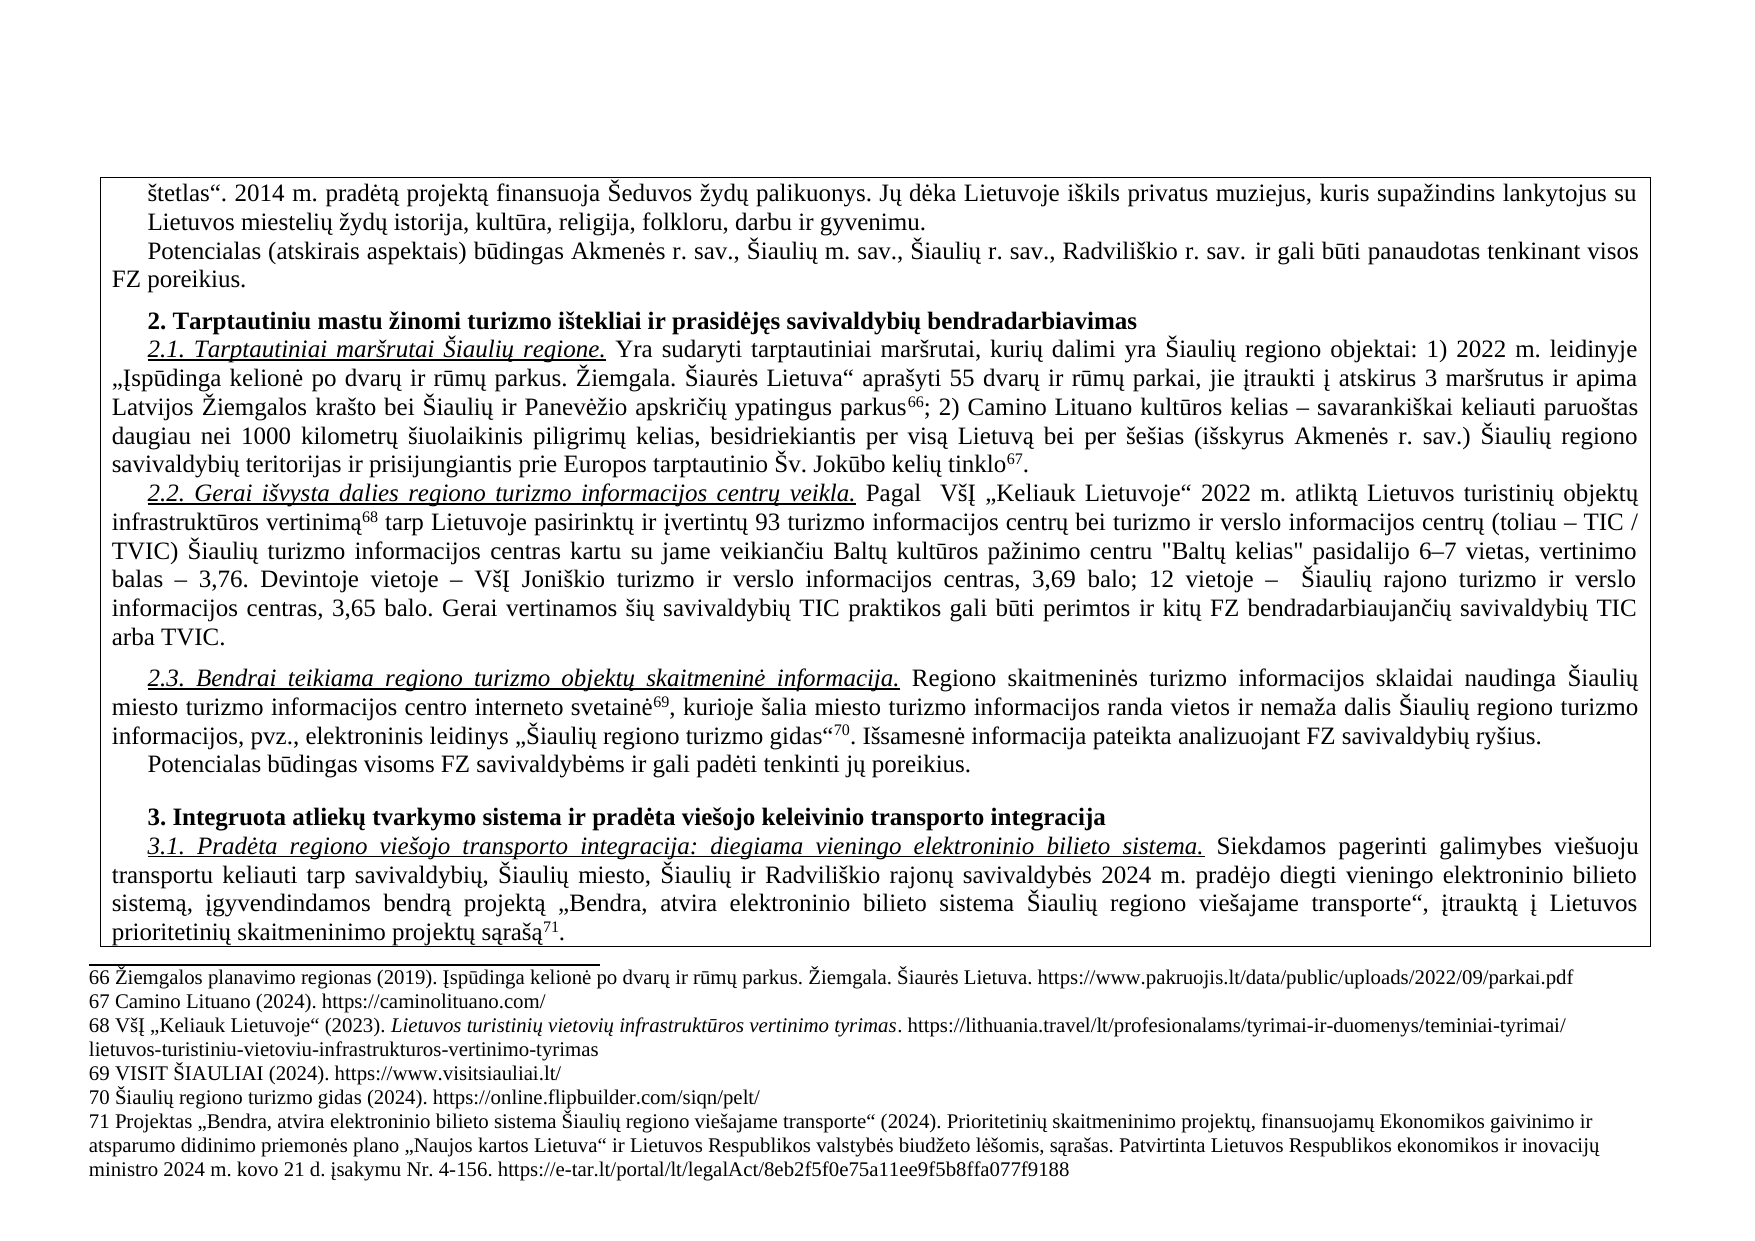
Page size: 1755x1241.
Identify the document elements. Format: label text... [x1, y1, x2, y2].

table_cell Poreikiai, potencialas, bendros problemų priežastys FZ savivaldybių poreikiai: 1. Didinti investicinį patrauklumą pramonei Šiaulių regione, gerinti SVV veiklos sąlygas 1.1. Šiaulių regiono FZ teritorijoje veikia trys didelės apdirbamosios gamybos įmonių investicijoms pritaikytos teritorijos: Šiaulių LEZ ir Šiaulių pramoninis parkas bei Akmenės LEZ. Kuriamas Šeduvos pramonės parkas Radviliškio rajono savivaldybėje: čia suformuoti 3 sklypai, kurių bendras plotas – 44,5 ha, du sklypai yra išnuomoti. Minėtose teritorijose sklypai paruošti investicijoms – parengti planavimo dokumentai, investavimą atitinka sklypų naudojimo būdas, įrengti privažiavimo keliai, įrengta inžinerinė infrastruktūra. Poreikis investicijoms pritaikytiems sklypams FZ didėja, nes tokie sklypai yra santykinai sparčiai išnuomojami investuotojams. Regiono FZ esančių savivaldybių duomenimis FZ teritorijoje 2024 m. pradžioje buvo 42 suformuoti savivaldybių valdomi sklypai, skirti investicijoms, kurių bendras plotas – apie 156,2 ha; iš jų 42 proc. (16 sklypų, apie 65,4 ha) buvo paruošta investicijoms – parengti planavimo dokumentai, sklypų naudojimo būdas leido juose vykdyti pramonės, sandėliavimo ar komercinę veiklą, buvo įrengti privažiavimo keliai, inžinerinė, kita infrastruktūra. Iš tokių investicijoms pritaikytų sklypų 34,6 ha (53 %) buvo išnuomoti. Išliekant panašiam paruoštų sklypų įveiklinimo tempui, FZ strategijos įgyvendinimo laikotarpiu bus susidurta su laisvų investicijoms skirtų sklypų trūkumu. 1.2. Šiaulių regione pagal darbuotojų skaičių dominuoja smulkusis verslas: 2024 m. pradžioje iš 7 114 regiono įmonių 4 959 įmonėse dirbo 0-4 darbuotojai (69,7 %), 985 įmonėse – 4-9 darbuotojai (13,8 %), 946 įmonėse – 10-49 darbuotojai. Tačiau FZ žemesnis nei Lietuvos vidurkis verslumo lygis (žr. 4 lentelę). 1 000 gyv. tenkantis MVĮ skaičius atsilieka nuo šalies vidurkio: 2024 m. pradžioje šis rodiklis regione siekė 26, Lietuvoje – 35. Galimybės pasinaudoti viešosiomis paslaugomis SVV FZ yra mažesnės, negu aukštesnio verslumo lygio teritorijose (Vilniaus, Kauno, Klaipėdos regionuose), nes savivaldybių teikiamos paslaugos SVV apsiriboja informavimo, konsultavimo, mokymo, kvalifikacijos kėlimo ar perkvalifikavimo, metodinėmis paslaugomis. Išskyrus Šiaulių mieste veikiantį „Spiečių“, patalpų, techninės ir biuro įrangos nuoma bei praktinė pagalba nuomojantiems patalpas smulkiojo ir vidutinio verslo subjektams neteikiama. FZ savivaldybėse (įskaitant ir Šiaulių m. savivaldybę) galimybės pradėti ar plėtoti SVV yra objektyviai prastesnės, palyginus pvz. galimybėmis pradėti veiklą Klaipėdos verslo parke ar naudotis specifinėms verslo nišoms pritaikytomis bendradarbystės erdvėmis, tokiomis kaip Vilnius Tech „Linkmenų fabrikas“. Nesuvienytos ir savivaldybių pajėgos šia linkme – jei ir bendradarbiaujama, tai pavienėmis lokaliomis iniciatyvomis ar per projektus, be nuoseklios sistemos ir ilgalaikių įsipareigojimų. Šis poreikis labiausiai pasireiškia Akmenės r., Joniškio r., Kelmės r., Pakruojo r., Radviliškio r. ir Šiaulių r. sav., Šiaulių m. sav. situacija tuo tarpu kiek geresnė dėl didesnės ekonominės koncentracijos (žr. 3 ir 4 lenteles), kuri leidžia vystytis verslo verslui teikiamoms paslaugoms. 2. Geriau pritaikyti lankymui gamtos ir kultūros objektus, gerinti turizmo informacijos sklaidą 2.1. Pagal VšĮ „Keliauk Lietuvoje“ 2022 m. atliktą Lietuvos turistinių objektų infrastruktūros vertinimą turizmo objektų vertinimas keturiose savivaldybėse atsilieka nuo bendro šalies vidurkio (žr. 5 lentelę). Neaukšti regiono daugelio turizmo objektų įvertinimai yra dėl objektų infrastruktūros trūkumų. Iš visų FZ savivaldybių tik Šiaulių m. savivaldybės ir Šiaulių r. savivaldybės objektų įvertinimas viršijo Lietuvos vidurkį (atitinkamai 9 % ir 1 %). Likusių regiono 5 savivaldybių objektų vertinimo vidurkiai nesiekia Lietuvos vidurkio, t. y. jie pritaikyti lankymui prasčiau nei vidutiniškai. Blogiausiai įvertintos elektromobilių įkrovos stotelės (jų 2022 m. regiono objektų prieigose beveik nebuvo), WC (irgi daugelyje objektų nebuvo), darbo laikas (užrakinti objektai savaitgaliais), atsiskaitymo galimybės. Geriau įvertinta FZ savivaldybių turistinių objektų būklė, tvarka, draugiška šeimoms su vaikais aplinka, objektuose dirbančių darbuotojų veikla. Geriau, lyginant su kaimo vietovėmis, vertinami miestuose esantys turistiniai objektai. Bendri žemi FZ savivaldybių viešosios turizmo infrastruktūros vertinimai rodo, kad FZ yra didelis poreikis gerinti turistinių objektų prieinamumą, geriau pritaikyti infrastruktūrą gamtos ir kultūros objektų lankymui. 5 lentelė. Šiaulių regiono FZ turizmo potencialas 2.2. Objektų informacijos sklaidos skaitmeninis lygis visoje Lietuvoje dažniausiai įvertintas mažais balais, o FZ įvertinimai pastebimai mažesni už Lietuvos vidurkį. Nors Šiaulių regione gerai įvertintas informacijos pasiekiamumas Google paieškos sistemoje, tačiau pati turizmo informacijos kokybė objektų interneto svetainėse ir socialiniuose tinkluose įvertinta nepatenkinamai (žr. 5 lentelę). Populiarėjant socialiniams tinklams, būtina daugiau dėmesio skirti turizmo informacijos pateikimui socialiniuose tinkluose. Nors Google paieškos sistemoje daugelis regiono turizmo objektų pagal jų pavadinimą randami lengvai, tačiau šių objektų aprašymai interneto svetainėse dažnai yra nepakankamai informatyvūs, trūksta vaizdinės informacijos ir nurodymų, kaip šiuos objektus galima rasti. 2.3. Nors FZ savivaldybėse veikiantys turizmo informacijos centrai turi bendradarbiavimo patirties vystant bendrus maršrutus , tačiau nepakankamai sistemingai, apimant visas FZ savivaldybes, vystomi platų paslaugų spektrą siūlantys maršrutai, skatinantys ilgiau pabūti FZ, aplankyti kelis objektus skirtingose savivaldybėse, apsistoti apgyvendinimo įmonėse, nekuriama FZ išskirtinumą pabrėžianti vieninga regiono turizmo reprezentacinė sistema. 2.4. Visoms Šiaulių regiono savivaldybėms reikia gerinti skaitmeninės turizmo informacijos sklaidos kokybę (žr. 5 lentelę). Ypač atokiau nuo miestų esantiems gamtos ir kultūros objektams reikia išsamesnio fizinio ženklinimo lengvesniam jų suradimui, ypatingai tais atvejais, kai sudėtinga naudotis elektroninėmis navigacijos priemonėmis. 2.5. Atvykę į gamtos ir kultūros objektus lankytojai dažnai nėra apskaitomi (žr. 6 lentelę). Todėl infrastruktūros įrengimas ir priežiūra vykdoma neturint patikimos informacijos apie lankytojus ir jų poreikius, sudėtinga užtikrinti optimalius naudos ir sąnaudų santykio aspektu procesus. Tai turi įtakos lankytojų pasitenkinimui ir sprendimui praleisti daugiau laiko, aplankyti daugiau objektų ar sugrįžti į lankytas teritorijas. 6 lentelė. Šiaulių regiono FZ turizmo objektų 2022 m. lankytojų skaičiai* * Šiaulių regiono Turizmo (ir verslo) informacijos centrų (TIC / TVIC), Regioninių, nacionalinių parkų direkcijų, Muziejų, Kitų turizmo įstaigų pateikti 2022 m. duomenys ** Tytuvėnų piligrimų centro, Kražių M.K. Sarbievijaus kultūros centro informacija; *** Šiaulių „Aušros“ muziejaus informacija 2.6. Turizmo informacija apie regiono lankytinus objektus teikiama FZ savivaldybių TIC arba TVIC, Žemaitijos saugomų teritorijų direkcijos regioninių parkų lankytojų centruose, turizmo paslaugų funkcijas vykdančiose įstaigose, esančiose lankytinuose objektuose arba prie jų (pvz., Tytuvėnų piligrimų centras). Iš dalies bendra FZ kelių savivaldybių turizmo informacija pateikiama interneto svetainėse (pvz., Šiaulių TIC), lauko stenduose, informaciniuose terminaluose, taktiliniuose žemėlapiuose, informaciniuose ekranuose, kituose interaktyviuose sprendimuose. Tačiau nėra visai FZ bendrų turizmo informacijos vartų, kuriuose fiziškai apsilankę lankytojai galėtų gauti išsamią informaciją apie bendras visai FZ turizmo paslaugas ir visoje FZ teritorijoje esančius turizmo objektus. Poreikis (informacijos prieinamumo ir bendro veiklos koordinavimo aspektu) pasireiškia visose FZ savivaldybėse, o viešosios turizmo infrastruktūros trūkumai labiau būdingi Akmenės r., Joniškio r., Kelmės r., Pakruojo r., Radviliškio r. ir Šiaulių r. sav., Šiaulių m. sav. situacija geresnė. 3. Efektyvinti viešojo transporto, atliekų tvarkymo ir neformaliojo švietimo sistemas 3.1. Viešojo transporto srityje 3.1.1. Regiono FZ savivaldybėse dar veikia nepatogi kelionių viešuoju keleiviniu transportu apmokėjimo sistema, kai keleiviams persėdant į kitos rūšies arba kitos savivaldybės transportą tenka atskirai apmokėti kelionę. Nėra sukurtos FZ sistemos bendram viešosios paslaugos administravimui, kurioje būtų pakankamai suderinti kelių savivaldybių transporto maršrutai ir tvarkaraščiai. 3.1.2. Įtaką gyventojų kelionių pasirinkimui lemia ir viešojo keleivinio transporto sistemos valdymas: reisų dažnis, įvertinti poreikiai, galimybė pakeliui persėsti į kitą transportą, infrastruktūra (patogumas, švara), IT sprendimai (vienas bilietas, informacija), efektyvumas (naudos ir kainos santykis). Viešojo keleivinio transporto sistemos valdymo klausimai yra iš dalies sprendžiami savivaldybių sprendimais, tačiau įprastai tvarkomasi tik savivaldybės viduje. 2020 m. vykdant projektą „Pasirengimas regioninio lygmens viešojo transporto paslaugų organizavimo sistemos sukūrimui“ atlikta gyventojų apklausa rodo, kad nesinaudojančius viešuoju transportu gyventojus tiek Lietuvoje, tiek FZ paskatintų juo naudotis trys pagrindiniai veiksniai: mažesnė kaina; dažnesni reisai; patogumas ir švara. O 80 proc. esminių trūkumų (vertinant pagal Pareto taisyklę) pasireiškia 8-iose srityse, t. y. reikšmingą įtaką be išvardintų, dar gali turėti geresnis tvarkaraščio suderinimas su respondento asmeniais poreikiais, didesnis greitis, arčiau namų (darbo) esanti stotelė ar stotis, vienas bilietas, patogesnis informacijos pateikimas (žr. 7 lentelę). Pastebima, kad iki FZ strategijos patvirtinimo FZ savivaldybės yra pradėjusios veiksmus įgyvendinant respondentų nurodytus patobulinimus, iš kurių paminėtini sprendimai – mažinti kelionės kainą (Akmenės r. sav., Joniškio r. sav., Kelmės r. sav., Radviliškio r. sav. vietinio susisiekimo maršrutais keleiviai vežami nemokamai arba už simbolinę kainą) ir Šiaulių m., Šiaulių r. bei Radviliškio r. savivaldybių diegiama vieningo elektroninio bilieto sistema projektu „Bendra, atvira elektroninio bilieto sistema Šiaulių regiono viešajame transporte“, ja kuriamas technologinis įrankis kartu su bendra viešosios paslaugos administravimo sistema, kuris leidžia kompleksiškai pagerinti didesnę dalį respondentų nurodytų sričių, įskaitant geresnį tvarkaraščio suderinimą su asmeniais poreikiais, didesnį greitį (dėl geresnio planavimo), vieną bilietą ir patogesnį informacijos pateikimą. Visgi, net ir įdiegus visus reikalingus patobulinimus, susijusius su technologijomis ir valdymu, atitinkamus pokyčius pradėjusiose Šiaulių m., Šiaulių r. bei Radviliškio r. savivaldybėse, išliks svarbių respondentų nurodomų infrastruktūros trūkumų (patogumas, arčiau namų (darbo) esanti stotelė ar stotis), kuriuos galima pašalinti tik modernizuojant autobusų stočių ir stotelių tinklą. 7 lentelė. Nesinaudojančių viešuoju transportu respondentų nurodyti patobulinimai, galintys paskatinti naudotis viešuoju transportu 3.1.3. Galimybės viešuoju transportu patogiai pasiekti didesnę darbo vietų arba reikiamų paslaugų koncentraciją turinčias vietoves (pvz. didmiesčius, kurortus) yra svarbus gyvenimo kokybės veiksnys. Kelionių patogumo ir galimybės keliauti aspektai yra tiesiogiai susiję su infrastruktūra. Neatitinkanti universalaus dizaino principų infrastruktūra apskritai užkerta galimybę naudotis viešuoju transportu asmenims su negalia, o platesnėms gyventojų grupėms (pvz. tėvams su mažais vaikais) trukdo naudotis paslauga. Dėl nerealizuoto universalaus dizaino principo (įskaitant tokius transporto mazgus kaip Kuršėnų ir Radviliškio autobusų stotys, statytos sovietmečiu ir nuo tada iš esmės nemodernizuotos), viešojo transporto prieinamumas yra mažesnis. Viešojo transporto prieinamumas yra svarbus veiksnys investiciniam regiono potencialui, jis sudaro galimybes pritraukti reikiamų specialistų iš tolimesnių nuo darbo vietos FZ teritorijų (iki 1 val. trukmės kelionės atstumu), integruoti socialiai pažeidžiamas grupes. Tuo tarpu 2022 m. viešojo transporto keleivių apyvarta rodo kad FZ šio veiksnio neišnaudoja - Šiaulių regionas daugiau nei tris kartus atsiliko nuo šalies vidurkio (žr. 4 lentelę). Poreikis labiausiai pasireiškia regiono centre (Šiaulių m. sav.) ir greta išsidėsčiusiose Šiaulių rajono, Radviliškio rajono savivaldybėse, kur gyventojų koncentracija, ekonominės bei socialinės veiklos koncentracija ir dėl to besiformuojanti teritorijų sąveika (aukščiau analizuoti ryšiai) yra stipriausia. 3.2. Atliekų tvarkymo srityje 3.2.1. Poreikiai, susiję su atliekų tvarkymo sistemos trūkumais, analizuojami 2022–2030 m. Šiaulių regiono plėtros plano Regiono plėtros problemų giluminių priežasčių analizės dalyje ir šio plano Pažangos priemonės Nr. LT026-02-02-07 „Atliekų tvarkymo paslaugų gerinimas“ pagrindimo apraše. Atlikus šią analizę nustatyta, kad: 3.2.2. Siekiant užtikrinti didesnį pavojingųjų, statybinių, didelių gabaritų atliekų, elektros ir elektroninės įrangos atliekų, baterijų ir akumuliatorių atliekų, naudotų padangų ir kitų atliekų surinkimo bei rūšiavimo patogumą visiems komunalinių atliekų turėtojams, vykdant Valstybiniame atliekų tvarkymo 2021–2027 metų plane numatytą užduotį iki 2027 m. išplėsti DGASA tinklą, kad kaimo vietovėse DGASA būtų įrengta ne didesniu kaip 15 km atstumu nuo gyvenamųjų teritorijų, iki 2027 m. Šiaulių regione reikia įrengti 3 papildomas DGASA – po vieną Pakruojo, Kelmės ir Radviliškio rajonų savivaldybėse bei rekonstruoti Akmenės rajono Ventos DGASA, nes ne visose regiono kaimo vietovėse DGASA įrengta ne didesniu kaip 15 km atstumu nuo gyvenamųjų teritorijų ir (ar) esami pajėgumai nepakankami augančiam atliekų kiekiui. 3.2.3. Vengiant atliekų patekimo į sąvartyną, Šiaulių regione reikia gerinti atliekų, tinkamų paruošti pakartotinai naudoti (baldų, elektros ir elektroninės įrangos, sporto bei laisvalaikio inventoriaus ir kt.) surinkimą, DGASA tikslinga įrengti ir daiktų dalijimosi stoteles, skatinant gyventojus naudotis daiktų dalijimosi stotelėmis bei sukurti ir palaikyti šių stotelių internetinę platformą, skirtą gyventojams nemokamai dalintis nereikalingais daiktais (dovanoti), pagal galimybę įtraukiant labdaros organizacijas ir kitas įstaigas. Reikia gerinti daiktų dalijimosi stotelių tinklo paslaugų prieinamumą, teikiant daiktų surinkimo iš namų paslaugą, iš anksto užsakomą išrūšiuotų didžiųjų, statybinių ir kt. atliekų nuvežimui į DGASA bei didelių gabaritų daiktų transportavimui į dalijimosi stoteles. Įgyvendinus šias priemones, regione per metus būtų paruošiama naudoti pakartotinai apie 375 t. atliekų-daiktų. Poreikis būdingas Pakruojo, Kelmės, Radviliškio bei Akmenės r. sav., susiduriančioms su aukščiau nurodytais trūkumais. 3.3. Neformaliojo švietimo srityje 3.3.1. Neformalųjį vaikų švietimą (toliau – NVŠ) už mokyklos ribų lankančių mokinių dalis Lietuvoje 2022-2023 mokslo metais buvo 44 %, Šiaulių regiono FZ – 38 %. T. y. FZ NVŠ paslaugomis yra naudojamasi mažiau. Didžiausios Lietuvoje NVŠ už mokyklos ribų lankančių mokinių dalys 20 % Lietuvoje ir 13 % FZ buvo sporto kryptyje, muzikos kryptyje – 8 % Lietuvoje ir 10 % FZ, t. y. tradicinėse, iš esmės visose savivaldybėse vykdomose kryptyse. Labai maža dalis FZ mokinių 2022 m. rinkosi specifines etnokultūros, turizmo ir kraštotyros, gamtos ir ekologijos ir kitas retesnes kryptis (iš 15-os galimų NVŠ krypčių, net 6-iose dalyvavo mažiau kaip po 1 procentą mokinių). Pastebimas aiškus dėsningumas, kad mokinių pasirenkamų krypčių įvairovė visiškai atitinka savivaldybių geografinį išsidėstymą – Šiaulių miesto ir Šiaulių rajono savivaldybėse vaikai dalyvauja 14-oje krypčių iš 15 galimų, tuo tarpu tolstant nuo regiono centro dalyvavimas nuosekliai mažėja (labiausiai nutolusioje Akmenės r. sav. tik 7 iš 15, kitose savivaldybėse 9 arba 10 iš 15). Tai rodo, kad FZ NVŠ pasiūla yra nesubalansuota ir geografiniu aspektu (toliau nuo centro nutolusių savivaldybių vaikai turi mažesnes galimybes) ir teminiu aspektu, todėl tikslinga NVŠ programų pasiūla atokesnėms teritorijoms, orientuojantis į naujas, nedubliuojančias esamų programas. Poreikis būdingas visoms FZ savivaldybėms, susiduriančioms su aukščiau nurodytais trūkumais. 3.3.2. XXI amžiuje daugeliui darbuotojų reikalingi tinkamo lygio bendrieji gebėjimai („minkštosios kompetencijos“): asmeninis veiksmingumas, kūrybiškumas, bendradarbiavimas, pilietiškumas, komunikacija, kritinis mąstymas ir problemų sprendimas. Bendruosius gebėjimus būtina ugdyti, nes jie atspindi gyventojų atvirumą naujovėms, gebėjimą spręsti iššūkius, priimti nestandartinius, inovatyvius sprendimus. Vienas veiksmingiausių būdų to pasiekti – mokymasis visą gyvenimą, dalyvavimas suaugusių švietimo programose. Pilietiškumo aspektas švietime tampa vis svarbesnis globalių grėsmių akivaizdoje, todėl auga programų, susijusių su savo šalies, savo krašto, savo kultūros pažinimu svarba (mokantis su etnokultūra, kraštotyra, gamtos pažinimu susijusių ir panašių dalykų), o pasaulio ir ES „Žaliosios darbotvarkės“ kontekste – turėtų būti užtikrintas ir įdomus bei įtraukus ekologinis švietimas. 3.3.3. Trečiojo amžiaus universitetų (toliau – TAU) veikla skatina kartų bendradarbiavimą ir mokymąsi visą gyvenimą. Bent po vieną trečiojo amžiaus universitetą veikia visose funkcinės zonos savivaldybėse (Šiaulių mieste – du). TAU ir kitai suaugusiųjų neformaliojo švietimo veiklai gali būti panaudoti tie patys objektai, kaip ir neformaliojo vaikų švietimo atveju: atitinkamai specializuotų švietimo paslaugų pasiūla NVŠ kryptyse gali turėti poveikį ir suaugusių asmenų neformaliojo švietimo paslaugų pasiūlai (racionaliai naudojant tą pačią infrastruktūrą ir kitus išteklius). FZ savivaldybių potencialas bendriems poreikiams tenkinti 1. Santykinai didelis ekonominės veiklos potencialas, specializuotos ekonominės veiklos 1.1. Santykinai didelis regiono SVV kiekis, skatinantis aglomeracijos procesus. 2022 m. FZ teritorijoje veikė 6 526, iš jų 5 429 – labai mažos įmonės (mažiau kaip 10 darbuotojų). Regiono verslo įmonių apyvarta siekė 6,072 mlrd. Eur, iš jų labai mažų įmonių – 1,119 mlrd. Eur. Pagal labai mažų įmonių apyvartą Šiaulių regionas buvo ketvirtoje vietoje po Vilniaus, Kauno ir Klaipėdos regionų. Tokią pat vietą išlaiko ir kitos mažos įmonės (iki 50 darbuotojų) bei vidutinės įmonės (nuo 50 iki 249 darbuotojų). Analogiškai Šiaulių regiono smulkaus ir vidutinio verslo įmonės buvo 2022 m. ketvirtoje vietoje pagal pridėtinę vertę – 1 619,989 mln. Eur. Šiaulių regiono verslo įmonės buvo 2022 m. ketvirtoje vietoje ir pagal grynąjį pelną – 314,955 mln. Eur, iš jų labai mažų įmonių grynasis pelnas – 82,039 mln. Eur. Todėl galima teigti, kad Šiaulių regione yra santykinai didelis absoliutinis, didesnis nei daugelio Lietuvos regionų SVV kiekis, o tai sudaro sąlygas formuotis klasteriams, pasireikšti aglomeracijos ekonomikos efektui, lemiančiam spartesnį augimą. 1.2. LEZ ir pramonės parkai. FZ teritorijoje sėkmingai veikiantys Šiaulių LEZ ir pramonės parkas, Akmenės LEZ skatina kartu su jose veikiančiomis įmonėmis formuotis ir didesnes „ekosistemas“, pvz., tiekimo grandinėmis susijusios įmonės, klasteriai ir pan. Tokių teritorijų vystymas duoda postūmį ir kitose srityse, pvz., 2024 m. birželio 26 d. Šiaulių regiono plėtros taryba pripažino projektą „Naujo gyvenamosios, komercinės ir visuomeninės paskirties kvartalo sukūrimas Naujosios Akmenės mieste“ regioninės svarbos projektu, kuris taps svarbiu visai FZ. Pagal šį projektą 2025–2029 m. šalia Akmenės LEZ 10 ha teritorijoje bus įrengtas gyvenamosios, komercinės ir visuomeninės paskirties kvartalas, kuriame galės įsikurti daugiau kaip 500 šeimų. Šiame kvartale bus sukurta naujų darbo vietų už LEZ ribų (bet kurios nebūtų sukurtos nesant LEZ). 1.3. Savivaldybių ekonominė specializacija. Atskirose FZ savivaldybėse yra išskirtinių, tik joms būdingų išteklių vietos ekonominei plėtrai: Šiaulių r. savivaldybėje veikia rajono savivaldybės etninės kultūros ir tradicinių amatų centro veikla orientuota į etnokultūrą, vyksta kultūriniai renginiai, centras turi 15 LR kultūros ministerijos patvirtintų Kultūros paso edukacinių programų, dirba amatininkai ir tautodailininkai iš kitų FZ savivaldybių; Akmenės r. savivaldybėje formuojasi inžinerijos srities klasteris, apimantis ne tik gamybą, bet ir susijusias „verslas verslui“ modelio paslaugas: projektavimą, modeliavimą, panašią pramonės įmonių aptarnavimo veiklą; Privati iniciatyva, susijusi su žydų kultūros paveldu. Radviliškio rajone, Šeduvoje 2025 m. numatomas atidaryti pasaulinio lygio muziejus „Dingęs štetlas“. 2014 m. pradėtą projektą finansuoja Šeduvos žydų palikuonys. Jų dėka Lietuvoje iškils privatus muziejus, kuris supažindins lankytojus su Lietuvos miestelių žydų istorija, kultūra, religija, folkloru, darbu ir gyvenimu. Potencialas (atskirais aspektais) būdingas Akmenės r. sav., Šiaulių m. sav., Šiaulių r. sav., Radviliškio r. sav. ir gali būti panaudotas tenkinant visos FZ poreikius. 2. Tarptautiniu mastu žinomi turizmo ištekliai ir prasidėjęs savivaldybių bendradarbiavimas 2.1. Tarptautiniai maršrutai Šiaulių regione. Yra sudaryti tarptautiniai maršrutai, kurių dalimi yra Šiaulių regiono objektai: 1) 2022 m. leidinyje „Įspūdinga kelionė po dvarų ir rūmų parkus. Žiemgala. Šiaurės Lietuva“ aprašyti 55 dvarų ir rūmų parkai, jie įtraukti į atskirus 3 maršrutus ir apima Latvijos Žiemgalos krašto bei Šiaulių ir Panevėžio apskričių ypatingus parkus; 2) Camino Lituano kultūros kelias – savarankiškai keliauti paruoštas daugiau nei 1000 kilometrų šiuolaikinis piligrimų kelias, besidriekiantis per visą Lietuvą bei per šešias (išskyrus Akmenės r. sav.) Šiaulių regiono savivaldybių teritorijas ir prisijungiantis prie Europos tarptautinio Šv. Jokūbo kelių tinklo. 2.2. Gerai išvysta dalies regiono turizmo informacijos centrų veikla. Pagal VšĮ „Keliauk Lietuvoje“ 2022 m. atliktą Lietuvos turistinių objektų infrastruktūros vertinimą tarp Lietuvoje pasirinktų ir įvertintų 93 turizmo informacijos centrų bei turizmo ir verslo informacijos centrų (toliau – TIC / TVIC) Šiaulių turizmo informacijos centras kartu su jame veikiančiu Baltų kultūros pažinimo centru "Baltų kelias" pasidalijo 6–7 vietas, vertinimo balas – 3,76. Devintoje vietoje – VšĮ Joniškio turizmo ir verslo informacijos centras, 3,69 balo; 12 vietoje – Šiaulių rajono turizmo ir verslo informacijos centras, 3,65 balo. Gerai vertinamos šių savivaldybių TIC praktikos gali būti perimtos ir kitų FZ bendradarbiaujančių savivaldybių TIC arba TVIC. 2.3. Bendrai teikiama regiono turizmo objektų skaitmeninė informacija. Regiono skaitmeninės turizmo informacijos sklaidai naudinga Šiaulių miesto turizmo informacijos centro interneto svetainė, kurioje šalia miesto turizmo informacijos randa vietos ir nemaža dalis Šiaulių regiono turizmo informacijos, pvz., elektroninis leidinys „Šiaulių regiono turizmo gidas“. Išsamesnė informacija pateikta analizuojant FZ savivaldybių ryšius. Potencialas būdingas visoms FZ savivaldybėms ir gali padėti tenkinti jų poreikius. 3. Integruota atliekų tvarkymo sistema ir pradėta viešojo keleivinio transporto integracija 3.1. Pradėta regiono viešojo transporto integracija: diegiama vieningo elektroninio bilieto sistema. Siekdamos pagerinti galimybes viešuoju transportu keliauti tarp savivaldybių, Šiaulių miesto, Šiaulių ir Radviliškio rajonų savivaldybės 2024 m. pradėjo diegti vieningo elektroninio bilieto sistemą, įgyvendindamos bendrą projektą „Bendra, atvira elektroninio bilieto sistema Šiaulių regiono viešajame transporte“, įtrauktą į Lietuvos prioritetinių skaitmeninimo projektų sąrašą. 3.2. Atliekų surinkimo bei rūšiavimo pilnai integruota regioninė sistema. 2002 m. visų regiono savivaldybių įsteigtas bendras VšĮ Šiaulių regiono atliekų tvarkymo centras (toliau – ŠRATC) vykdo regiono atliekų surinkimo ir tvarkymo funkcijas. 2015-2021 m. Šiaulių regione vidutiniškai per metus susidarydavo apie 111,1 tūkst. t. komunalinių atliekų. 2021 m. Šiaulių regione komunalinių atliekų susidarymas vienam gyventojui buvo didžiausias per 2015–2021 m. ir siekė 435 kg (Lietuvoje – 483 kg). 2015–2021 m. pirminio rūšiavimo būdu surinktų atliekų kiekis Šiaulių regione kasmet augo vidutiniškai 8 % per metus. 2021 m. pirminio rūšiavimo būdu surinktos atliekos sudarė 46 % visų susidariusių komunalinių atliekų, kai 2015 m. sudarė tik 29 %. Galima daryti prielaidą, kad veikiantis ŠRATC ir jį pasitelkiant koordinuotai vykdomos 2014-2020 m. ES finansinio laikotarpio investicijos leido gerinti atliekų surinkimo ir rūšiavimo rodiklius nepaisant to, kad susidarančių atliekų kiekis augo. 8 lentelė. 2022 m. Šiaulių regiono FZ į DGASA, APP ir ŽAKA gyventojų pristatytų atliekų kiekiai, tonos Šaltinis: VšĮ Šiaulių regiono atliekų tvarkymo centras. 2022 metų rezultatai. https://www.sratc.lt/2022-metu-rezultatai/ 3.3. Iš dalies sukurtas didelių gabaritų atliekų surinkimo infrastruktūra. 2021 m. regione veikė 12 didelių gabaritų atliekų surinkimo aikštelių (toliau – DGASA) ir 8 atliekų priėmimo punktai (toliau – APP), 15 km spinduliu pasiekiami visų FZ centrų ir didesnės dalies kaimo vietovių gyventojams. 8 lentelėje pateikti 2022 m. į DGASA, APP ir Žaliųjų atliekų kompostavimo aikšteles (ŽAKA) gyventojų pristatytų atliekų kiekiai pagal Šiaulių regiono savivaldybes. 2022 m. regiono DGASA, APP ir Žaliųjų atliekų kompostavimo aikštelėse daugiausia surinkta statybos, didelių gabaritų ir žaliųjų atliekų. Potencialas atliekų tvarkymo aspektu būdingas visoms FZ savivaldybėms, o viešojo transporto aspektu – Šiaulių m. sav., Šiaulių r. sav. ir Radviliškio r. sav., jis gali padėti tenkinti šių savivaldybių poreikius. [101, 178, 1650, 946]
